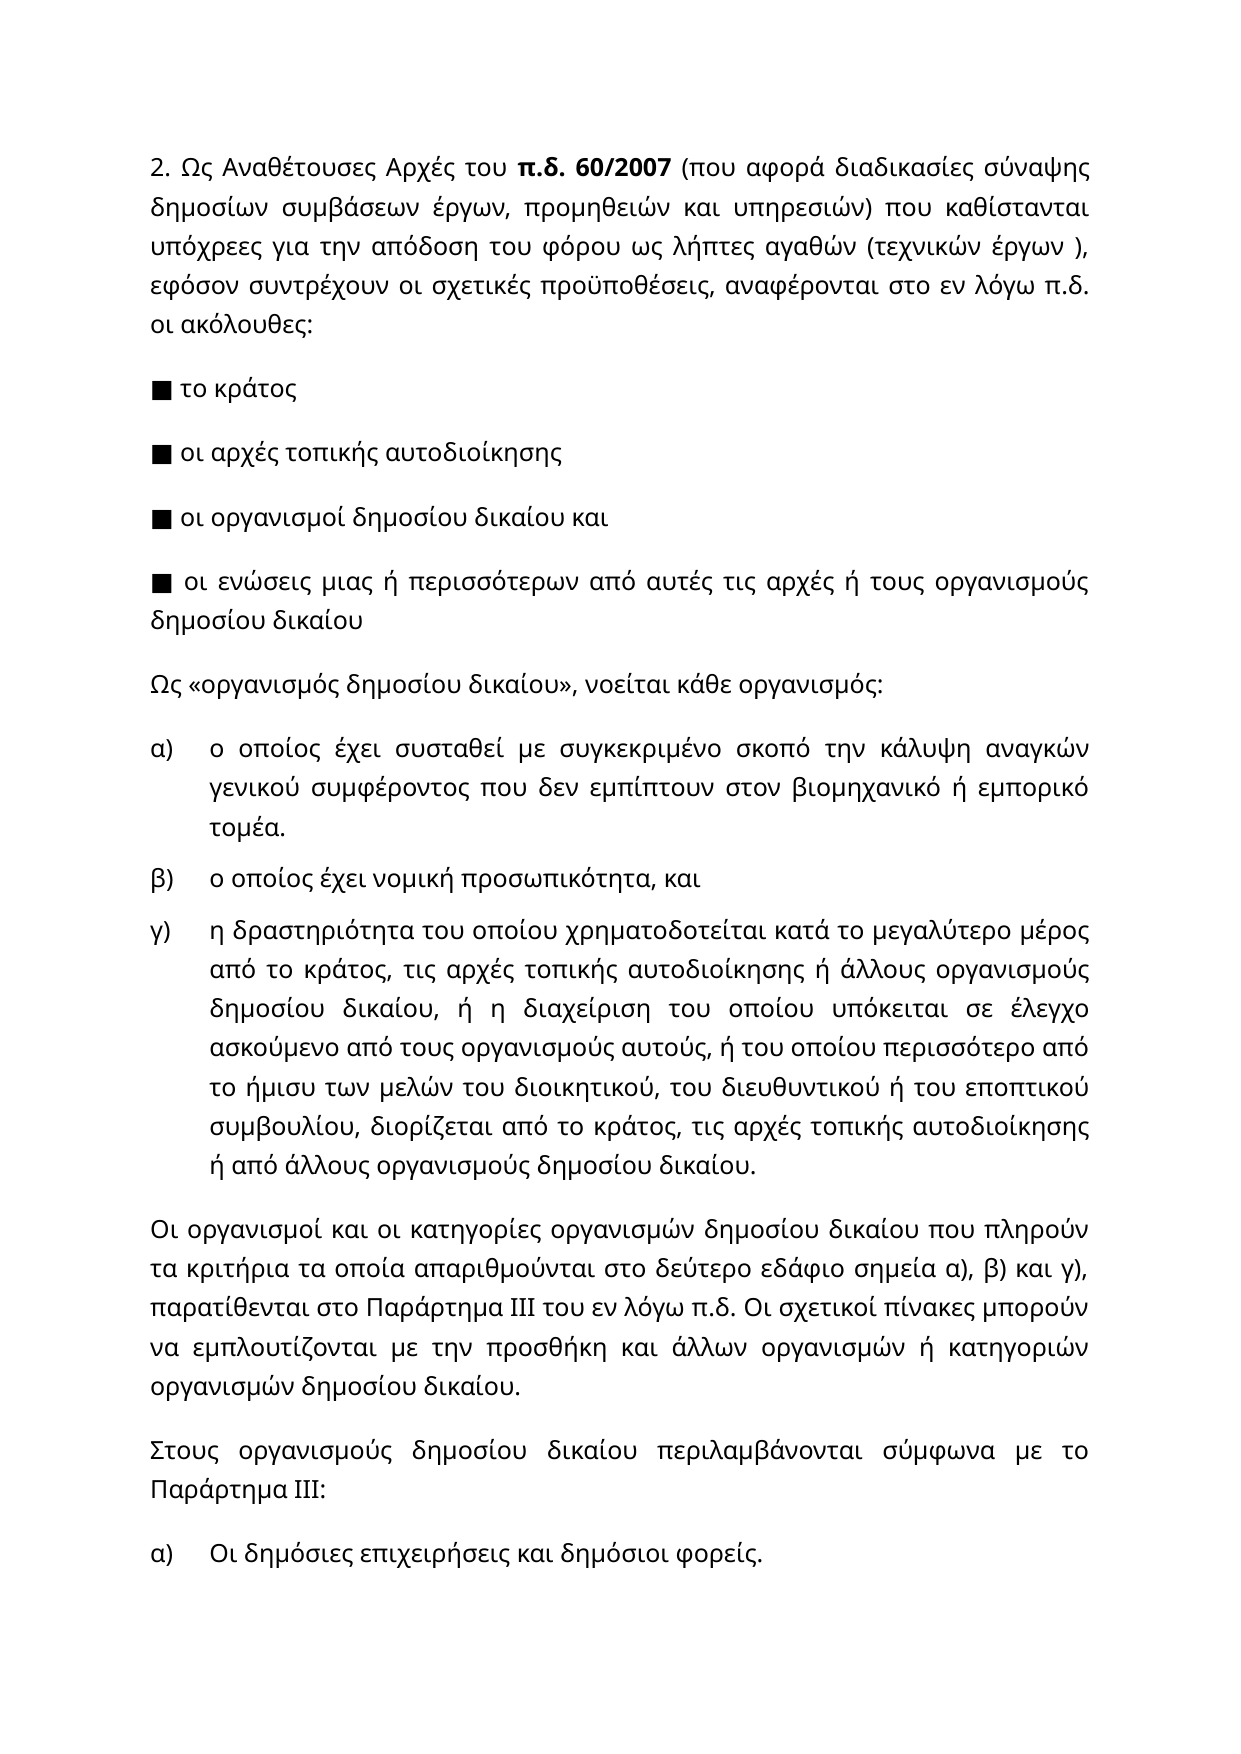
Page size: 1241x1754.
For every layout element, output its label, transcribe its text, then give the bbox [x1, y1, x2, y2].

text ■ οι ενώσεις μιας ή περισσότερων από αυτές τις αρχές ή τους οργανισμούς δημοσίου δικαίου [150, 563, 1090, 637]
list α) Οι δημόσιες επιχειρήσεις και δημόσιοι φορείς. [150, 1536, 1090, 1570]
text ■ το κράτος [150, 371, 1090, 405]
text ■ οι οργανισμοί δημοσίου δικαίου και [150, 499, 1090, 533]
list γ) η δραστηριότητα του οποίου χρηματοδοτείται κατά το μεγαλύτερο μέρος από το κράτος, τις αρχές τοπικής αυτοδιοίκησης ή άλλους οργανισμούς δημοσίου δικαίου, ή η διαχείριση του οποίου υπόκειται σε έλεγχο ασκούμενο από τους οργανισμούς αυτούς, ή του οποίου περισσότερο από το ήμισυ των μελών του διοικητικού, του διευθυντικού ή του εποπτικού συμβουλίου, διορίζεται από το κράτος, τις αρχές τοπικής αυτοδιοίκησης ή από άλλους οργανισμούς δημοσίου δικαίου. [150, 912, 1090, 1182]
text Οι οργανισμοί και οι κατηγορίες οργανισμών δημοσίου δικαίου που πληρούν τα κριτήρια τα οποία απαριθμούνται στο δεύτερο εδάφιο σημεία α), β) και γ), παρατίθενται στο Παράρτημα ΙΙΙ του εν λόγω π.δ. Οι σχετικοί πίνακες μπορούν να εμπλουτίζονται με την προσθήκη και άλλων οργανισμών ή κατηγοριών οργανισμών δημοσίου δικαίου. [150, 1212, 1090, 1402]
text Ως «οργανισμός δημοσίου δικαίου», νοείται κάθε οργανισμός: [150, 667, 1090, 701]
text Στους οργανισμούς δημοσίου δικαίου περιλαμβάνονται σύμφωνα με το Παράρτημα ΙΙΙ: [150, 1432, 1090, 1506]
text 2. Ως Αναθέτουσες Αρχές του π.δ. 60/2007 (που αφορά διαδικασίες σύναψης δημοσίων συμβάσεων έργων, προμηθειών και υπηρεσιών) που καθίστανται υπόχρεες για την απόδοση του φόρου ως λήπτες αγαθών (τεχνικών έργων ), εφόσον συντρέχουν οι σχετικές προϋποθέσεις, αναφέρονται στο εν λόγω π.δ. οι ακόλουθες: [150, 150, 1090, 341]
list α) ο οποίος έχει συσταθεί με συγκεκριμένο σκοπό την κάλυψη αναγκών γενικού συμφέροντος που δεν εμπίπτουν στον βιομηχανικό ή εμπορικό τομέα. [150, 731, 1090, 843]
list β) ο οποίος έχει νομική προσωπικότητα, και [150, 861, 1090, 895]
text ■ οι αρχές τοπικής αυτοδιοίκησης [150, 435, 1090, 469]
